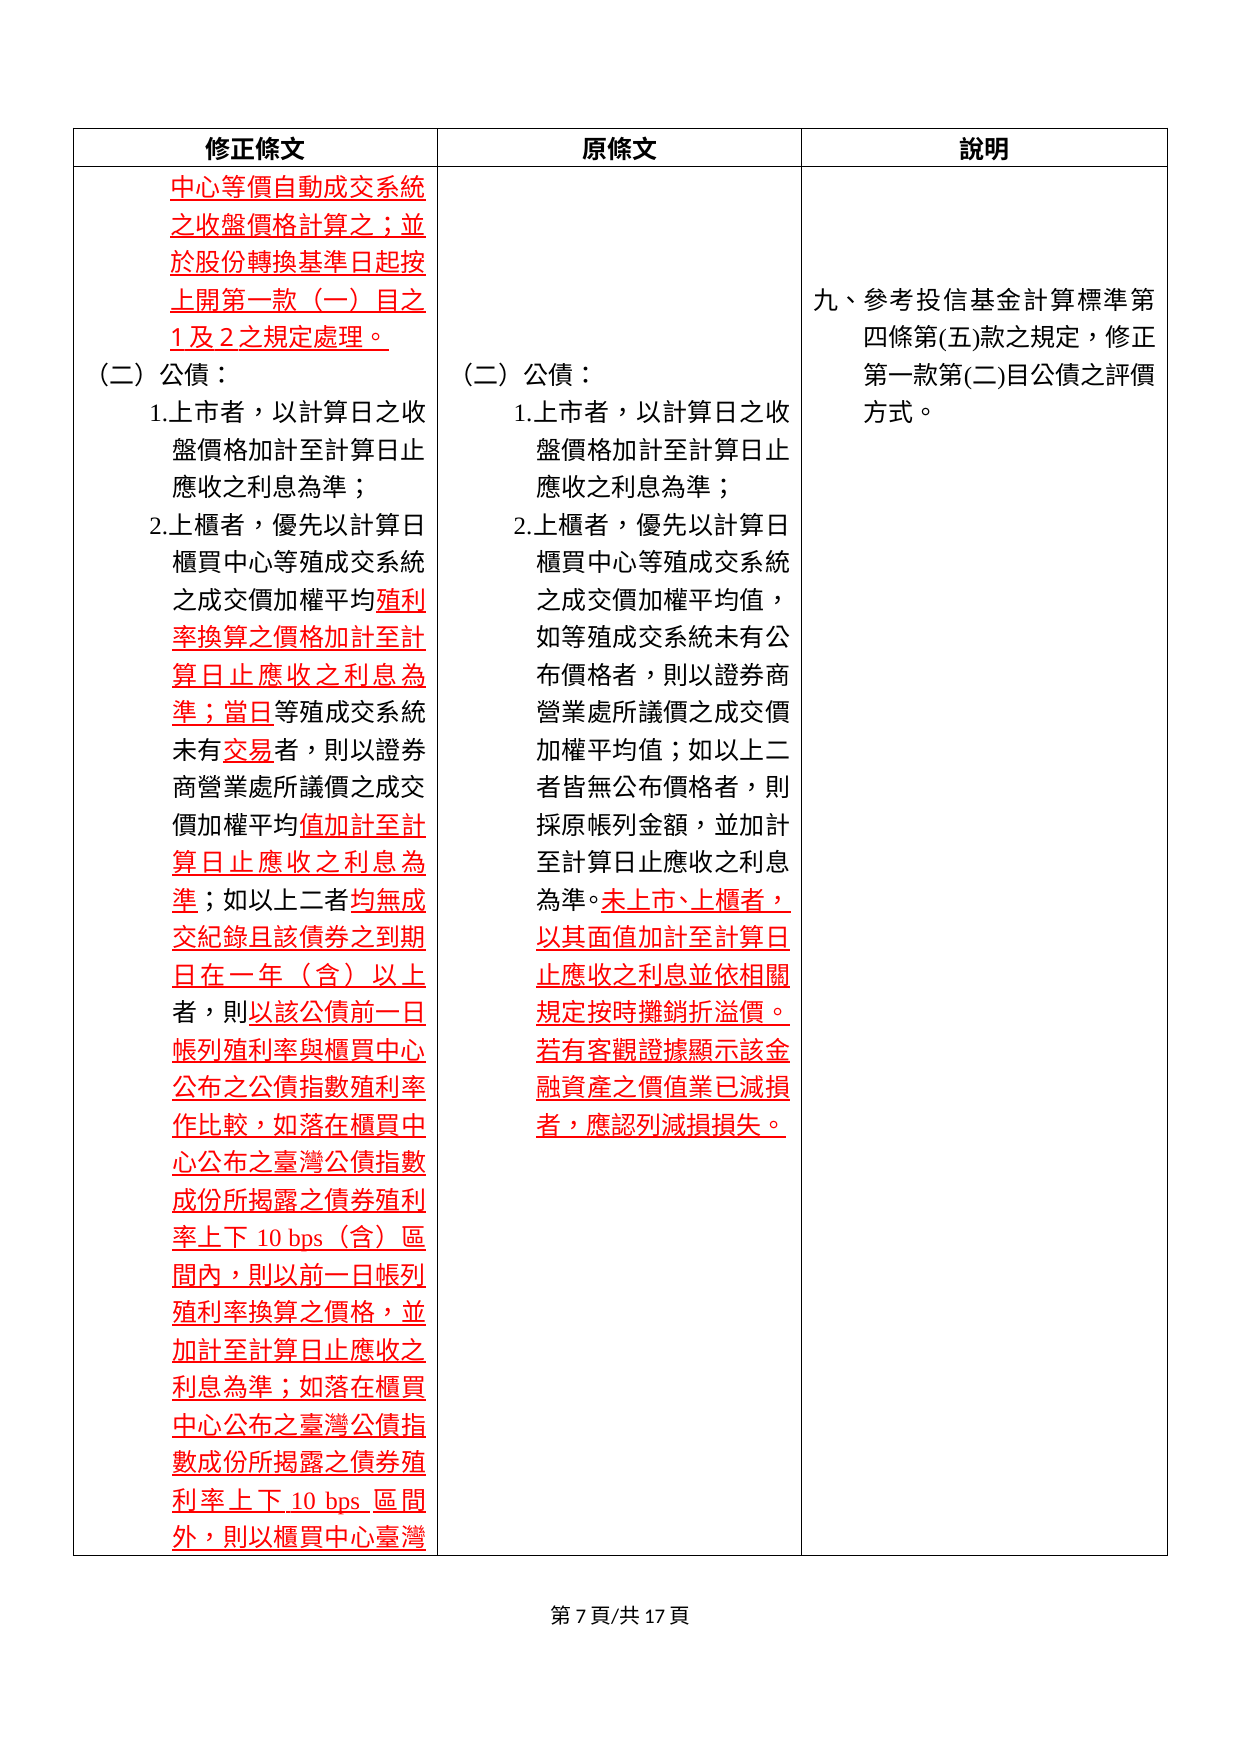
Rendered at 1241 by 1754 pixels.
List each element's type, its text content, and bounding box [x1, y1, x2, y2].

table_header 原條文 [438, 129, 801, 166]
table_header 修正條文 [74, 129, 437, 166]
table_cell 中心等價自動成交系統之收盤價格計算之；並於股份轉換基準日起按上開第一款（一）目之1及2之規定處理。 （二）公債： 1.上市者，以計算日之收盤價格加計至計算日止應收之利息為準； 2.上櫃者，優先以計算日櫃買中心等殖成交系統之成交價加權平均殖利率換算之價格加計至計算日止應收之利息為準；當日等殖成交系統未有交易者，則以證券商營業處所議價之成交價加權平均值加計至計算日止應收之利息為準；如以上二者均無成交紀錄且該債券之到期日在一年（含）以上者，則以該公債前一日帳列殖利率與櫃買中心公布之公債指數殖利率作比較，如落在櫃買中心公布之臺灣公債指數成份所揭露之債券殖利率上下 10 bps（含）區間內，則以前一日帳列殖利率換算之價格，並加計至計算日止應收之利息為準；如落在櫃買中心公布之臺灣公債指數成份所揭露之債券殖利率上下10 bps 區間外，則以櫃買中心臺灣 [74, 167, 437, 1555]
table_cell 參考投信基金計算標準第四條第(一)款第1目之規定，修正第一款第(一)目之1，增訂核准上市、上櫃契約之興櫃股票之評價方式。 參考投信基金計算標準第四條第(一)款第1目之規定，修正第一款第(一)目之2，增訂核准上市、上櫃契約之興櫃股票之同種類增資或承銷股票亦適用第一款第(一)目之1之規定。 參考投信基金計算標準第四條第(一)款第2目之規定，修正第一款第(一)目之3，增訂因財務困難而暫停交易股票之評價方式。 參考投信基金計算標準第四條第(一)款第3目及第4目之規定，修正第一款第(一)目之4有關暫停交易股票於恢復交易之評價方式。 參考投信基金計算標準第四條第(一)款第5目之規定，修正第一款第(一)目之5有關因財務困難而暫停交易股票若暫停交易期滿而終止交易之評價方式。 為適用明確，參考投信基金計算標準第四條第(一)款第6目之規定，第一款第(一)目之6酌作文字修正。 參考投信基金計算標準第四條第(一)款第8目之規定，增訂有關因公司分割減資而終止上市、上櫃股票之評價方式。原第一款第(一)目之7移列第一款第(一)目之9。 原興櫃股票之評價方式移列至第一款第(一)目1，另參考投信基金計算標準第四條第(一)款第10目之規定，修正第一款第(一)目之8，明定「財務困難」之定義。 參考投信基金計算標準第四條第(五)款之規定，修正第一款第(二)目公債之評價方式。 參考投信基金計算標準第四條第(六)款第2目(1)A有關債券到期年限未滿1個月之計算方式及有買權及賣權之債券之到期年限計算方式，修正第一款第(三)目之1(1)。 參考投信基金計算標準第四條第(六)款第2目(1)B(c)之規定，修正第一款第(三)目之1(2)C，增訂證券化商品信評等級認定方式。 參考投信基金計算標準第四條第(六)款第2目(2)之規定，修正第一款第(三)目之2有關上櫃且票面利率為浮動利率及其他債券之評價方式。 為適用明確，酌修第一款第(四)目之1及3之文字。 參考投信基金計算標準第四條第(四)款第2目之規定，修正第一款第(四)目之4，增訂暫停交易轉換公司債於恢復日之評價方式。 參考投信基金計算標準第四條第(七)款之規定，修正第一款第(五)目有關附買回債券及短期票券之評價方式。 參考共同管理辦法第四條第一項第八款之規定，將「國內」或「國外」修正為「境內」或「境外」，以下修正亦同；並修正中央信託局名稱為臺灣銀行，修正第一款第(七)目。 參考信託資金集合管理運用帳戶信託財產淨資產價值之計算標準第三條第一款第(八)目之規定，增訂第一款第(八)目有關證券投資信託基金及共同信託基金之評價方式；以下目次配合調整。 配合共同管理辦法第二十三條第二項第七款之規定，修正第一款第(九)目，增訂境外金融債券之評價方式並酌修文字。 依共同管理辦法第二十三條第二項第十款之規定，修正第一款第(十)目「國外共同基金」之名稱為「境外基金受益憑證、基金股份或投資單位」，並參考投信基金計算標準第四條第(十一)款之規定，修正其評價方式。 配合法規體例，移列第一款第(十)目至第(十七)目並酌修文字。 考量共同信託基金可運用信託財產於境外衍生性金融商品及境外期貨，為適用明確，爰酌修第一款第(十一)目及第(十二)目文字。 第一款第(十三)目酌作文字修正。 第一款第(十四)目酌作文字修正。 第一款第(十六)目酌作文字修正。 依信託業營運範圍受益權轉讓限制風險揭露及行銷訂約管理辦法第十八條規定，就原第一款第(十七)目「其他相關法規表彰持有人所得享有信託受益權之證券」應僅有共同信託基金及證券化商品，考量本計算標準已於第一款第(三)目、第(八)目及第(十六)目訂定相關評價方式，爰刪除原第(十七)目，並將原第一款第(十)目移列至本目，增訂上櫃標的之評價方式並酌作文字修正。 參考投信基金計算標準第六條之規定，修正第二款第(一)目有關計算日無相關價格之處理方式，另第(二)目酌作文字修正。 [802, 167, 1167, 1555]
table_cell （二）公債： 1.上市者，以計算日之收盤價格加計至計算日止應收之利息為準； 2.上櫃者，優先以計算日櫃買中心等殖成交系統之成交價加權平均值，如等殖成交系統未有公布價格者，則以證券商營業處所議價之成交價加權平均值；如以上二者皆無公布價格者，則採原帳列金額，並加計至計算日止應收之利息為準。未上市、上櫃者，以其面值加計至計算日止應收之利息並依相關規定按時攤銷折溢價。若有客觀證據顯示該金融資產之價值業已減損者，應認列減損損失。 [438, 167, 801, 1555]
table_header 說明 [802, 129, 1167, 166]
